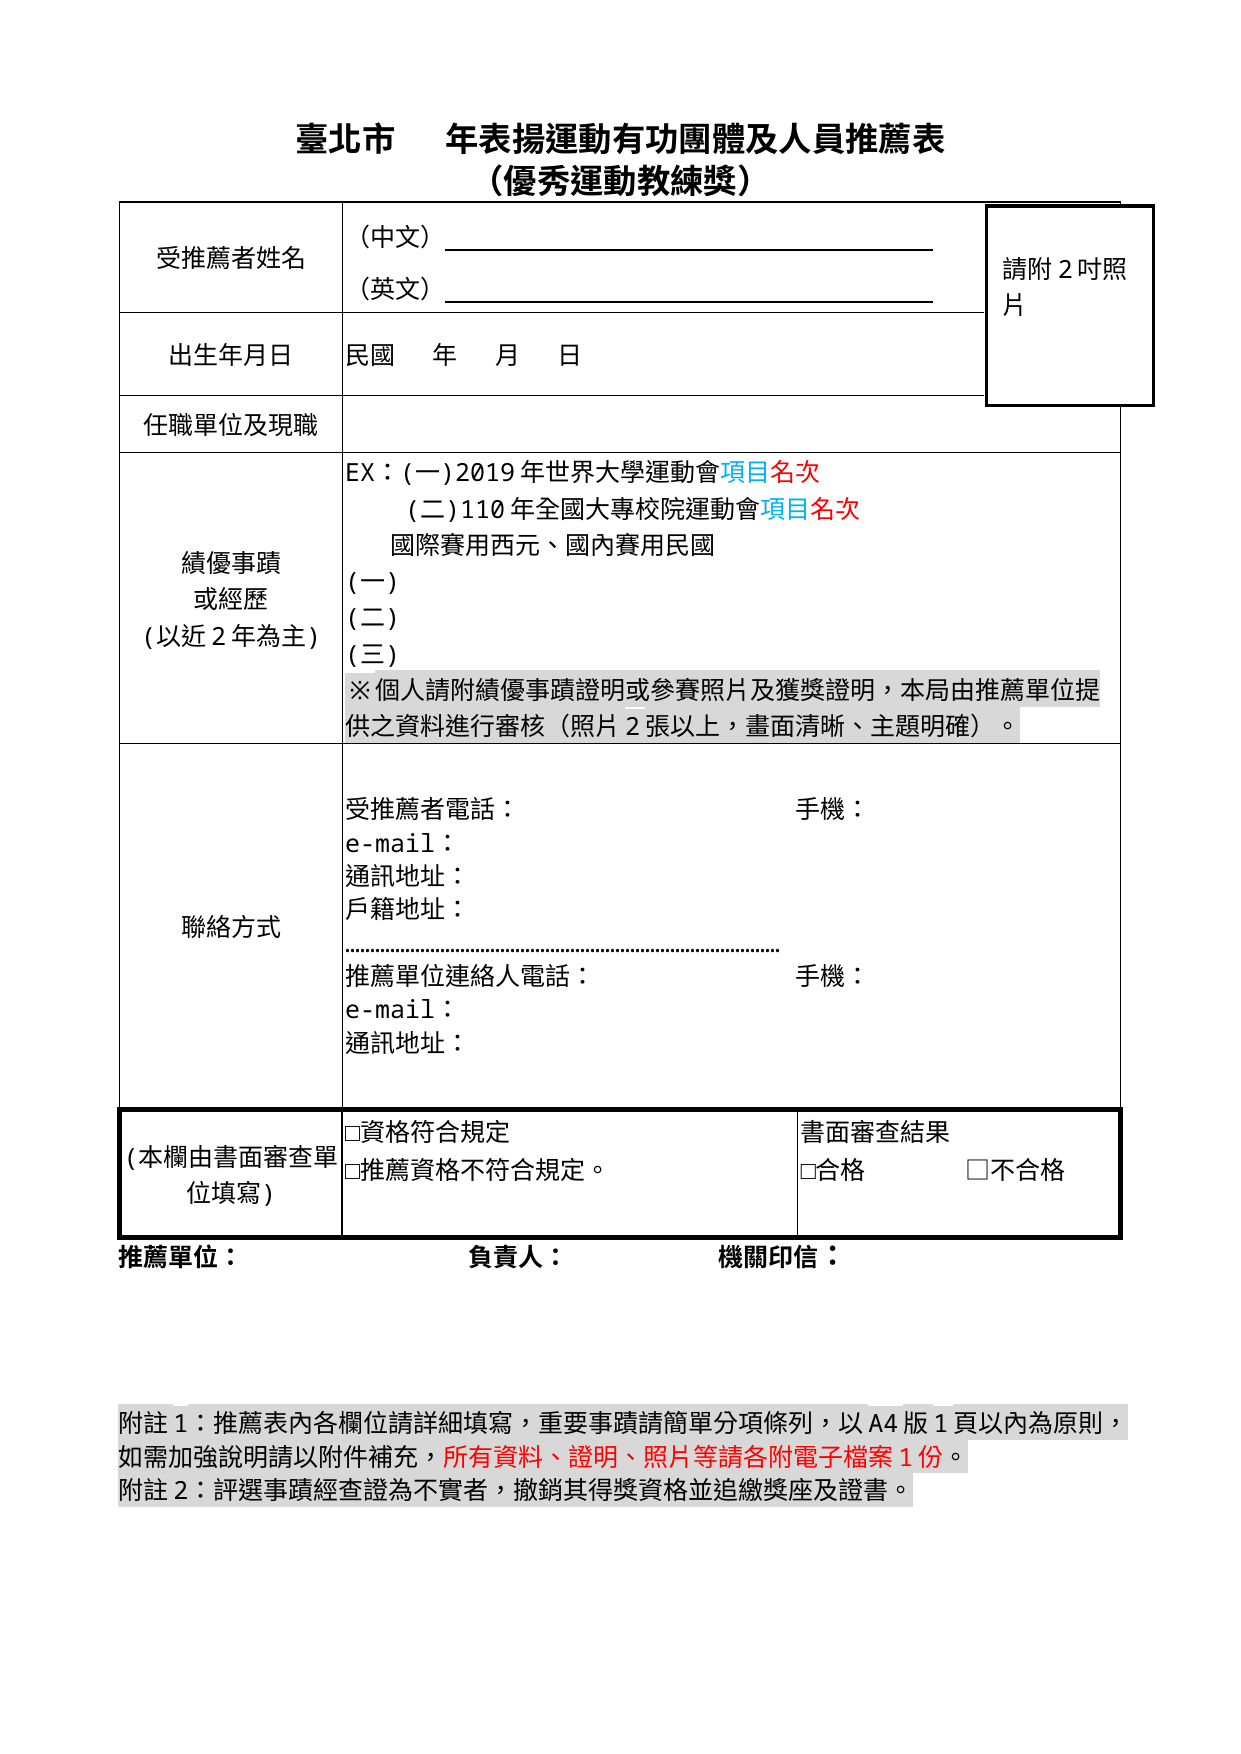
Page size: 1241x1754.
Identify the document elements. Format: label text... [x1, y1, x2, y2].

table_cell 任職單位及現職 [120, 396, 342, 452]
table_cell 民國 年 月 日 [343, 313, 985, 394]
table_cell 聯絡方式 [120, 744, 342, 1107]
table_cell EX：(一)2019年世界大學運動會項目名次 (二)110年全國大專校院運動會項目名次 國際賽用西元、國內賽用民國 (一) (二) (三) ※個人請附績優事蹟證明或參賽照片及獲獎證明，本局由推薦單位提供之資料進行審核（照片2張以上，畫面清晰、主題明確）。 [343, 453, 1120, 743]
table_header （中文） （英文） [343, 203, 1120, 312]
table_cell □資格符合規定 □推薦資格不符合規定。 [343, 1112, 797, 1235]
text 臺北市 年表揚運動有功團體及人員推薦表 [118, 118, 1122, 160]
table_cell [343, 396, 1120, 452]
text （優秀運動教練獎） [118, 160, 1122, 201]
text 推薦單位： 負責人： 機關印信： [118, 1240, 1122, 1273]
table_cell 出生年月日 [120, 313, 342, 394]
table_cell 書面審查結果 □合格 □不合格 [798, 1112, 1118, 1235]
text 附註2：評選事蹟經查證為不實者，撤銷其得獎資格並追繳獎座及證書。 [118, 1473, 1122, 1506]
table_cell 績優事蹟 或經歷 (以近2年為主) [120, 453, 342, 743]
text 附註1：推薦表內各欄位請詳細填寫，重要事蹟請簡單分項條列，以A4版1頁以內為原則，如需加強說明請以附件補充，所有資料、證明、照片等請各附電子檔案1份。 [118, 1406, 1122, 1473]
table_header （中文） （英文） [988, 208, 1152, 404]
table_header 受推薦者姓名 [120, 203, 342, 312]
table_cell 受推薦者電話： 手機： e-mail： 通訊地址： 戶籍地址： …………………………………………………………………………… 推薦單位連絡人電話： 手機： e-mail： 通訊地址： [343, 744, 1120, 1107]
table_cell (本欄由書面審查單位填寫) [122, 1112, 341, 1235]
